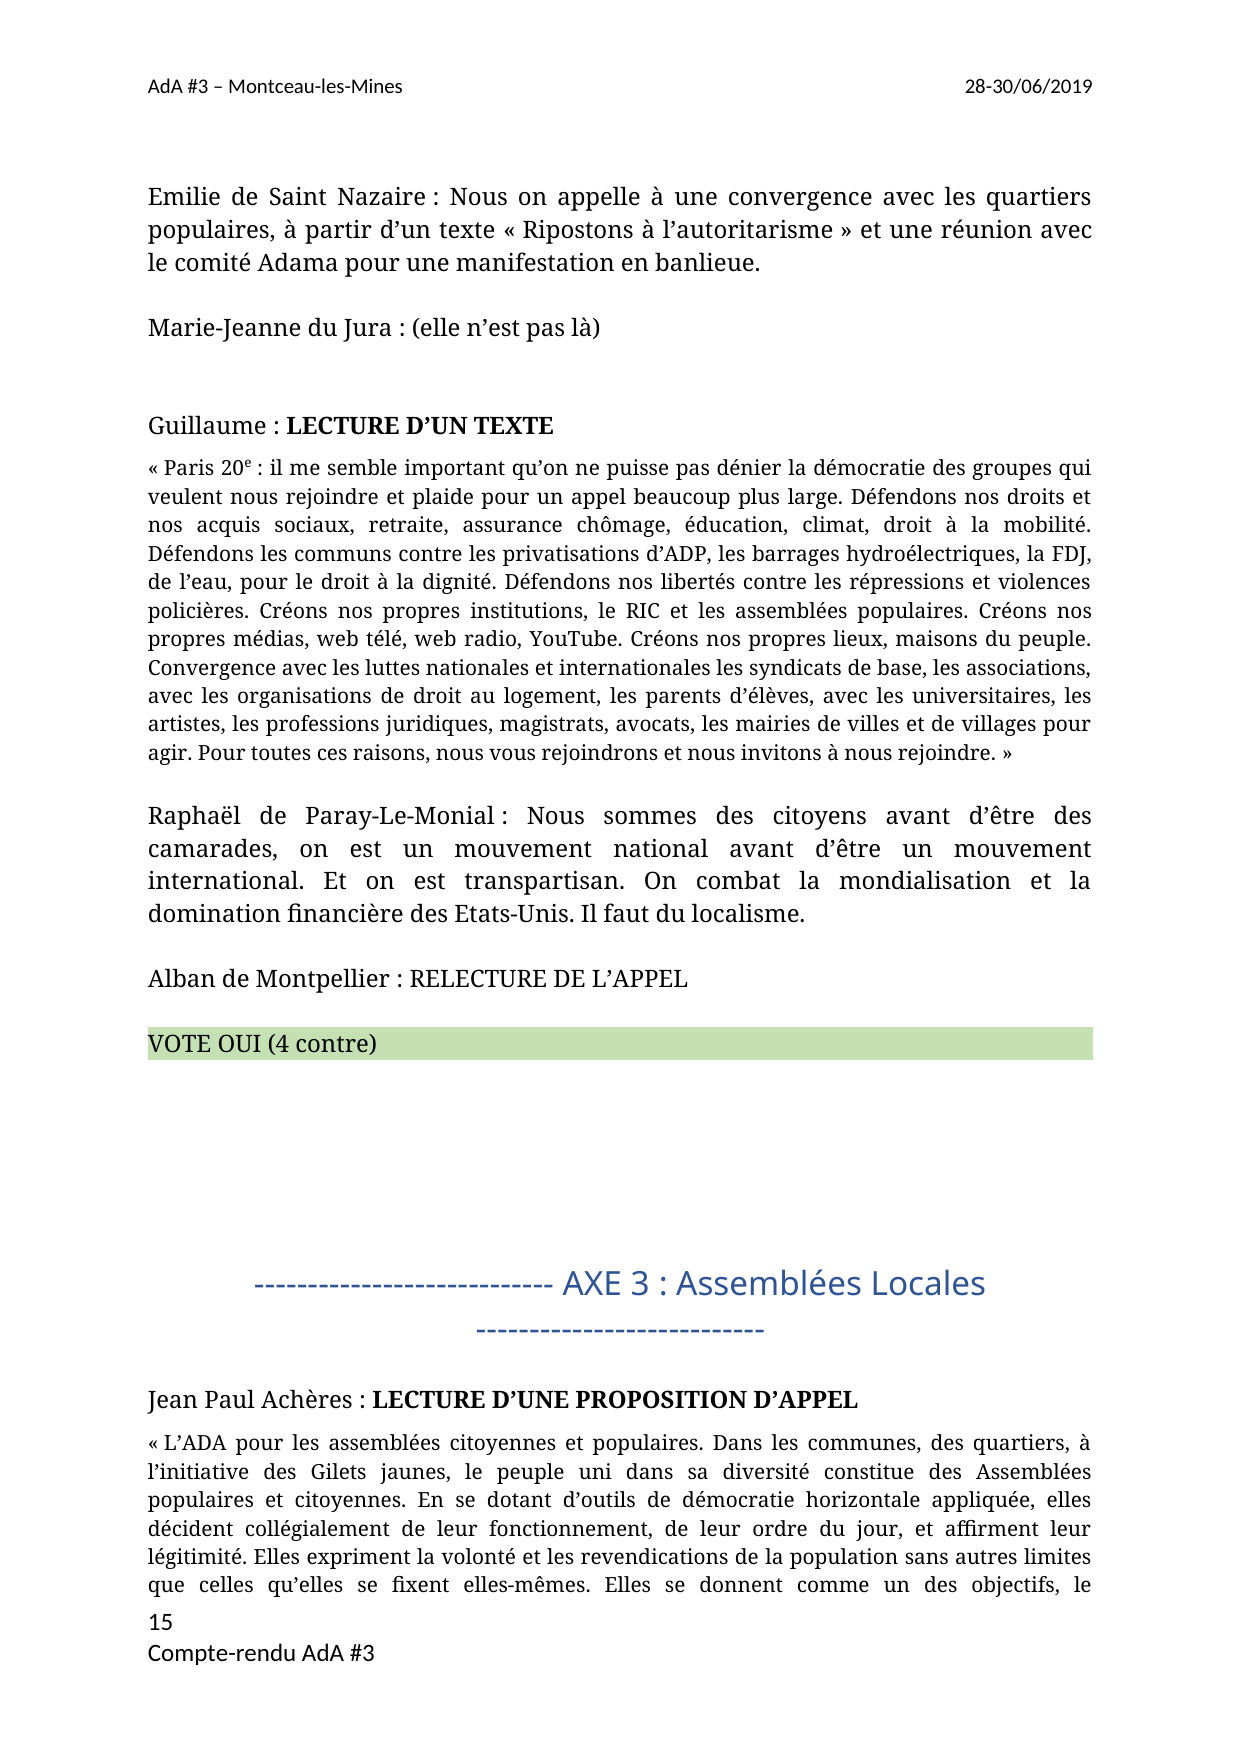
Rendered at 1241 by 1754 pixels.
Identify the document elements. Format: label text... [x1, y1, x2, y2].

subtitle ---------------------------- AXE 3 : Assemblées Locales --------------------------- [148, 1260, 1093, 1351]
text « Paris 20e : il me semble important qu’on ne puisse pas dénier la démocratie des groupes qui veulent nous rejoindre et plaide pour un appel beaucoup plus large. Défendons nos droits et nos acquis sociaux, retraite, assurance chômage, éducation, climat, droit à la mobilité. Défendons les communs contre les privatisations d’ADP, les barrages hydroélectriques, la FDJ, de l’eau, pour le droit à la dignité. Défendons nos libertés contre les répressions et violences policières. Créons nos propres institutions, le RIC et les assemblées populaires. Créons nos propres médias, web télé, web radio, YouTube. Créons nos propres lieux, maisons du peuple. Convergence avec les luttes nationales et internationales les syndicats de base, les associations, avec les organisations de droit au logement, les parents d’élèves, avec les universitaires, les artistes, les professions juridiques, magistrats, avocats, les mairies de villes et de villages pour agir. Pour toutes ces raisons, nous vous rejoindrons et nous invitons à nous rejoindre. » [148, 453, 1093, 766]
text Alban de Montpellier : RELECTURE DE L’APPEL [148, 962, 1093, 994]
text Raphaël de Paray-Le-Monial : Nous sommes des citoyens avant d’être des camarades, on est un mouvement national avant d’être un mouvement international. Et on est transpartisan. On combat la mondialisation et la domination financière des Etats-Unis. Il faut du localisme. [148, 799, 1093, 929]
text Jean Paul Achères : LECTURE D’UNE PROPOSITION D’APPEL [148, 1383, 1093, 1416]
text VOTE OUI (4 contre) [148, 1027, 1093, 1060]
text Guillaume : LECTURE D’UN TEXTE [148, 408, 1093, 441]
text « L’ADA pour les assemblées citoyennes et populaires. Dans les communes, des quartiers, à l’initiative des Gilets jaunes, le peuple uni dans sa diversité constitue des Assemblées populaires et citoyennes. En se dotant d’outils de démocratie horizontale appliquée, elles décident collégialement de leur fonctionnement, de leur ordre du jour, et affirment leur légitimité. Elles expriment la volonté et les revendications de la population sans autres limites que celles qu’elles se fixent elles-mêmes. Elles se donnent comme un des objectifs, le [148, 1428, 1093, 1599]
text Emilie de Saint Nazaire : Nous on appelle à une convergence avec les quartiers populaires, à partir d’un texte « Ripostons à l’autoritarisme » et une réunion avec le comité Adama pour une manifestation en banlieue. [148, 180, 1093, 278]
text Marie-Jeanne du Jura : (elle n’est pas là) [148, 311, 1093, 343]
